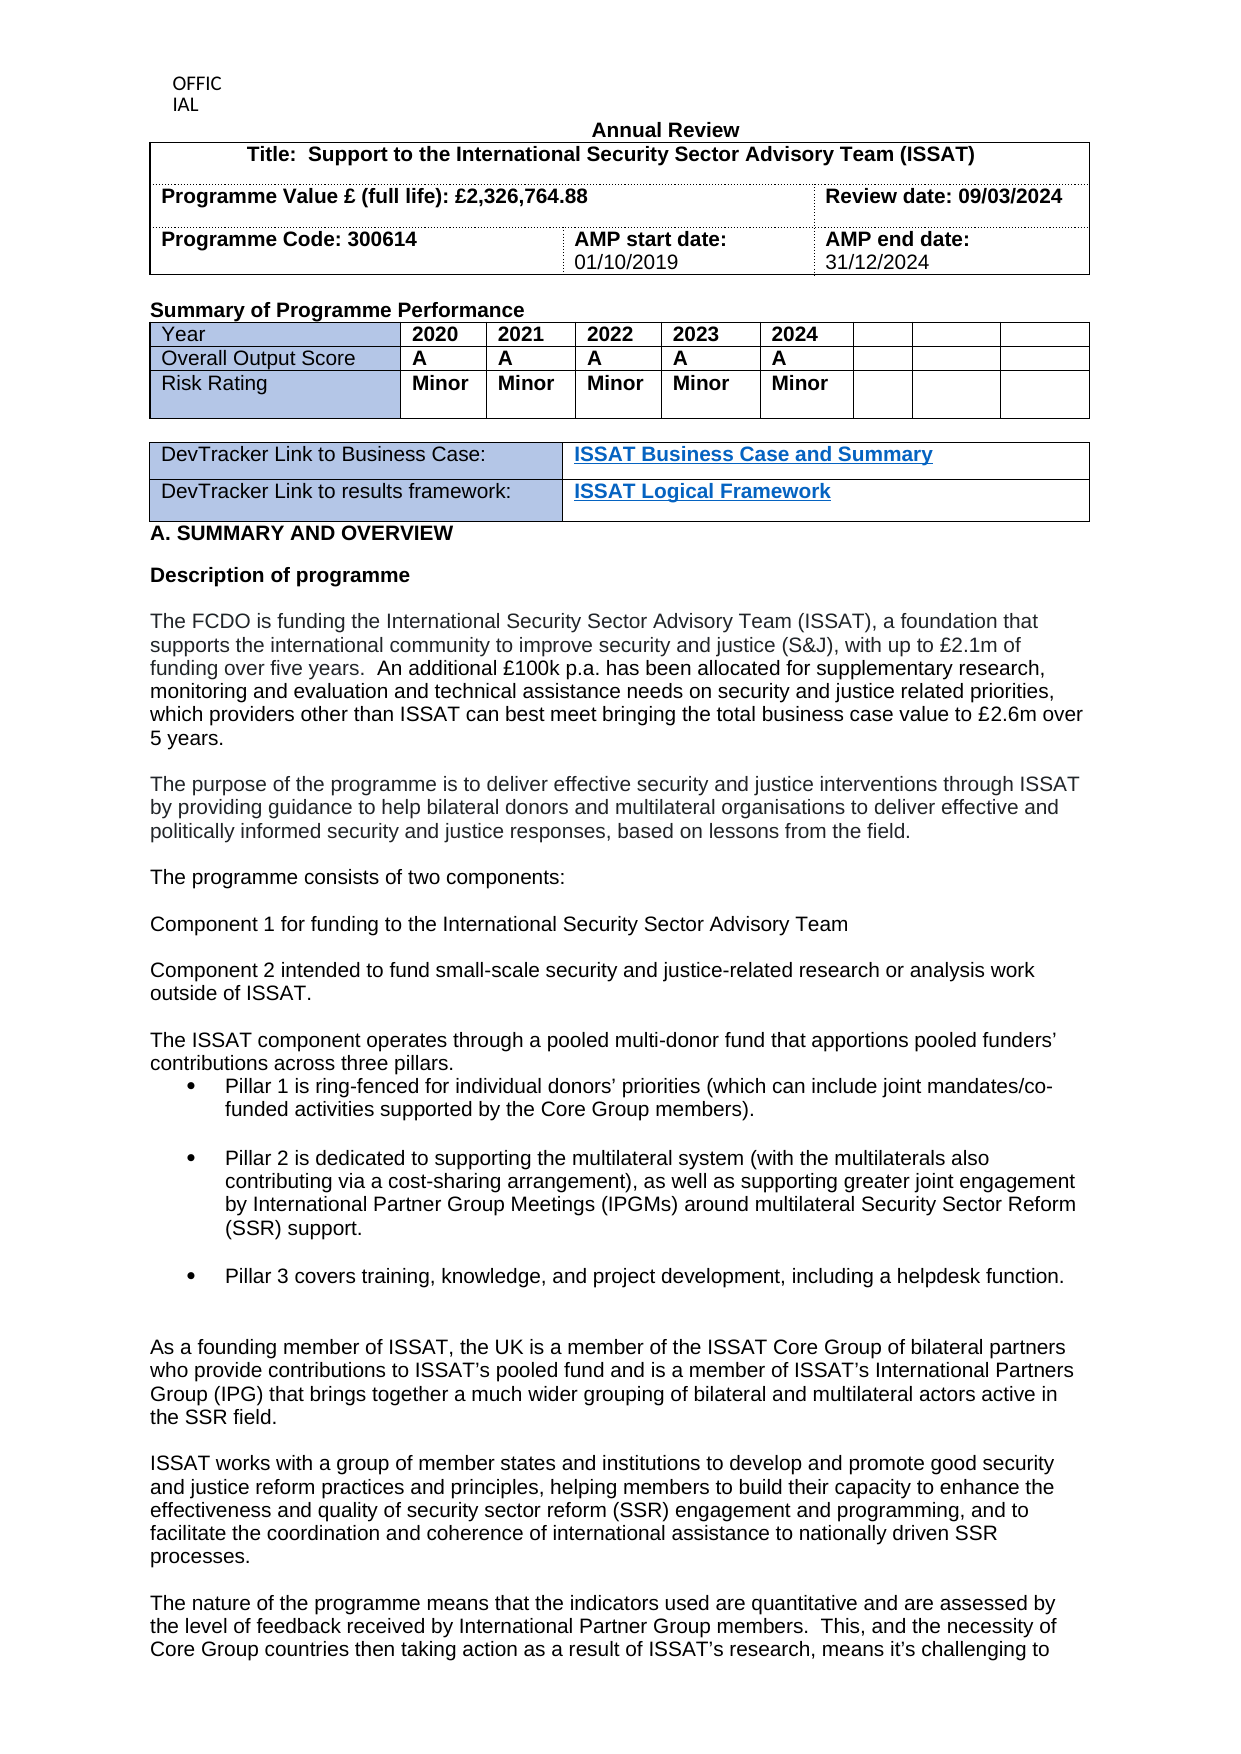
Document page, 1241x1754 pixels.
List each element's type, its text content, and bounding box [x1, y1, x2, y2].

table_cell [1001, 371, 1089, 418]
table_cell AMP start date: 01/10/2019 [563, 227, 814, 274]
table_cell Risk Rating [151, 371, 400, 418]
table_header 2021 [487, 323, 575, 346]
table_header [1001, 323, 1089, 346]
table_cell Minor [761, 371, 853, 418]
table_cell Review date: 09/03/2024 [814, 184, 1089, 227]
text Description of programme [150, 564, 1090, 587]
table_cell [854, 347, 912, 370]
table_cell [854, 371, 912, 418]
table_cell A [487, 347, 575, 370]
table_header 2022 [576, 323, 661, 346]
list Pillar 2 is dedicated to supporting the multilateral system (with the multilaterals also contributing via a cost-sharing arrangement), as well as supporting greater joint engagement by International Partner Group Meetings (IPGMs) around multilateral Security Sector Reform (SSR) support. [187, 1146, 1090, 1239]
table_cell Programme Value £ (full life): £2,326,764.88 [151, 184, 814, 227]
text A. SUMMARY AND OVERVIEW [150, 522, 1090, 545]
table_header [913, 323, 1000, 346]
table_header [854, 323, 912, 346]
table_cell DevTracker Link to results framework: [150, 480, 562, 521]
subtitle Annual Review [150, 118, 1090, 142]
table_header Year [151, 323, 400, 346]
table_cell Minor [662, 371, 760, 418]
list Pillar 1 is ring-fenced for individual donors’ priorities (which can include joint mandates/co-funded activities supported by the Core Group members). [187, 1075, 1090, 1121]
table_cell A [401, 347, 486, 370]
table_header 2024 [761, 323, 853, 346]
table_cell ISSAT Logical Framework [563, 480, 1089, 521]
table_cell AMP end date: 31/12/2024 [814, 227, 1089, 274]
text The ISSAT component operates through a pooled multi-donor fund that apportions pooled funders’ contributions across three pillars. [150, 1028, 1090, 1075]
table_cell [913, 371, 1000, 418]
text The purpose of the programme is to deliver effective security and justice interventions through ISSAT by providing guidance to help bilateral donors and multilateral organisations to deliver effective and politically informed security and justice responses, based on lessons from the field. [150, 773, 1090, 842]
text Component 2 intended to fund small-scale security and justice-related research or analysis work outside of ISSAT. [150, 958, 1090, 1005]
text The nature of the programme means that the indicators used are quantitative and are assessed by the level of feedback received by International Partner Group members. This, and the necessity of Core Group countries then taking action as a result of ISSAT’s research, means it’s challenging to assess the direct change ISSAT’s interventions have led to and the level of success. Next steps to address these constraints have been highlighted in the major lessons section of this report. [150, 1591, 1090, 1661]
table_header DevTracker Link to Business Case: [150, 443, 562, 479]
table_cell Overall Output Score [151, 347, 400, 370]
table_header ISSAT Business Case and Summary [563, 443, 1089, 479]
table_cell [913, 347, 1000, 370]
list Pillar 3 covers training, knowledge, and project development, including a helpdesk function. [187, 1264, 1090, 1288]
table_cell A [662, 347, 760, 370]
table_cell Minor [401, 371, 486, 418]
text ISSAT works with a group of member states and institutions to develop and promote good security and justice reform practices and principles, helping members to build their capacity to enhance the effectiveness and quality of security sector reform (SSR) engagement and programming, and to facilitate the coordination and coherence of international assistance to nationally driven SSR processes. [150, 1452, 1090, 1568]
table_cell Minor [487, 371, 575, 418]
table_header 2020 [401, 323, 486, 346]
table_cell Minor [576, 371, 661, 418]
text The programme consists of two components: [150, 866, 1090, 889]
table_cell A [576, 347, 661, 370]
table_cell Programme Code: 300614 [151, 227, 563, 274]
table_cell A [761, 347, 853, 370]
text Summary of Programme Performance [150, 298, 1090, 322]
text The FCDO is funding the International Security Sector Advisory Team (ISSAT), a foundation that supports the international community to improve security and justice (S&J), with up to £2.1m of funding over five years. An additional £100k p.a. has been allocated for supplementary research, monitoring and evaluation and technical assistance needs on security and justice related priorities, which providers other than ISSAT can best meet bringing the total business case value to £2.6m over 5 years. [150, 610, 1090, 749]
table_header Title: Support to the International Security Sector Advisory Team (ISSAT) [151, 143, 1089, 184]
text Component 1 for funding to the International Security Sector Advisory Team [150, 912, 1090, 935]
text As a founding member of ISSAT, the UK is a member of the ISSAT Core Group of bilateral partners who provide contributions to ISSAT’s pooled fund and is a member of ISSAT’s International Partners Group (IPG) that brings together a much wider grouping of bilateral and multilateral actors active in the SSR field. [150, 1336, 1090, 1429]
table_cell [1001, 347, 1089, 370]
table_header 2023 [662, 323, 760, 346]
